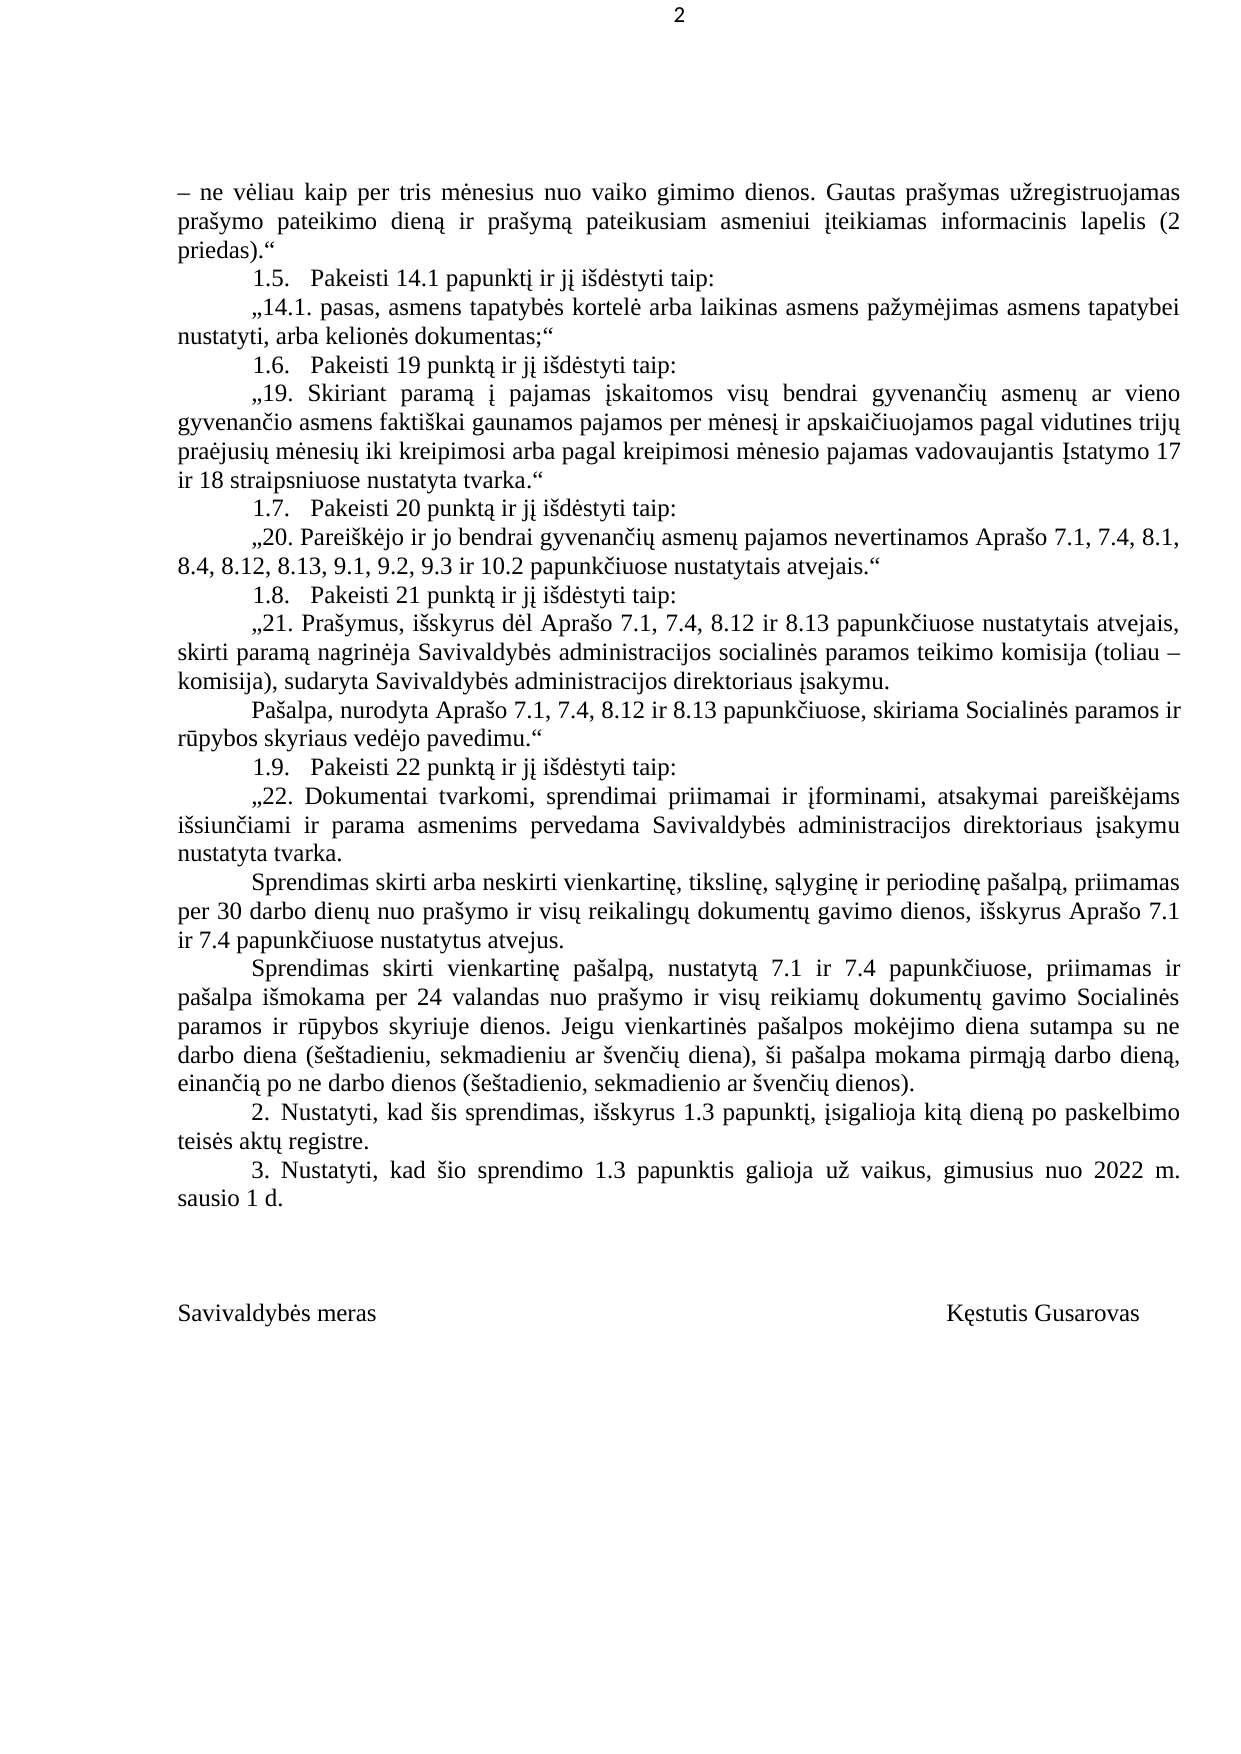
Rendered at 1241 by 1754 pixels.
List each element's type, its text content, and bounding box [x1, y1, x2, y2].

text „21. Prašymus, išskyrus dėl Aprašo 7.1, 7.4, 8.12 ir 8.13 papunkčiuose nustatytais atvejais, skirti paramą nagrinėja Savivaldybės administracijos socialinės paramos teikimo komisija (toliau – komisija), sudaryta Savivaldybės administracijos direktoriaus įsakymu. [177, 608, 1181, 695]
text 1.8. Pakeisti 21 punktą ir jį išdėstyti taip: [252, 580, 1181, 608]
text 1.5. Pakeisti 14.1 papunktį ir jį išdėstyti taip: [252, 263, 1181, 292]
text Savivaldybės meras Kęstutis Gusarovas [177, 1298, 1181, 1327]
text 1.6. Pakeisti 19 punktą ir jį išdėstyti taip: [252, 350, 1181, 378]
text „22. Dokumentai tvarkomi, sprendimai priimamai ir įforminami, atsakymai pareiškėjams išsiunčiami ir parama asmenims pervedama Savivaldybės administracijos direktoriaus įsakymu nustatyta tvarka. [177, 781, 1181, 867]
text „14.1. pasas, asmens tapatybės kortelė arba laikinas asmens pažymėjimas asmens tapatybei nustatyti, arba kelionės dokumentas;“ [177, 292, 1181, 350]
text 1.7. Pakeisti 20 punktą ir jį išdėstyti taip: [252, 493, 1181, 522]
text Sprendimas skirti vienkartinę pašalpą, nustatytą 7.1 ir 7.4 papunkčiuose, priimamas ir pašalpa išmokama per 24 valandas nuo prašymo ir visų reikiamų dokumentų gavimo Socialinės paramos ir rūpybos skyriuje dienos. Jeigu vienkartinės pašalpos mokėjimo diena sutampa su ne darbo diena (šeštadieniu, sekmadieniu ar švenčių diena), ši pašalpa mokama pirmąją darbo dieną, einančią po ne darbo dienos (šeštadienio, sekmadienio ar švenčių dienos). [177, 953, 1181, 1097]
text Sprendimas skirti arba neskirti vienkartinę, tikslinę, sąlyginę ir periodinę pašalpą, priimamas per 30 darbo dienų nuo prašymo ir visų reikalingų dokumentų gavimo dienos, išskyrus Aprašo 7.1 ir 7.4 papunkčiuose nustatytus atvejus. [177, 867, 1181, 953]
text „19. Skiriant paramą į pajamas įskaitomos visų bendrai gyvenančių asmenų ar vieno gyvenančio asmens faktiškai gaunamos pajamos per mėnesį ir apskaičiuojamos pagal vidutines trijų praėjusių mėnesių iki kreipimosi arba pagal kreipimosi mėnesio pajamas vadovaujantis Įstatymo 17 ir 18 straipsniuose nustatyta tvarka.“ [177, 378, 1181, 493]
text Pašalpa, nurodyta Aprašo 7.1, 7.4, 8.12 ir 8.13 papunkčiuose, skiriama Socialinės paramos ir rūpybos skyriaus vedėjo pavedimu.“ [177, 695, 1181, 752]
text 1.9. Pakeisti 22 punktą ir jį išdėstyti taip: [252, 752, 1181, 781]
text 3. Nustatyti, kad šio sprendimo 1.3 papunktis galioja už vaikus, gimusius nuo 2022 m. sausio 1 d. [177, 1155, 1181, 1212]
text 2. Nustatyti, kad šis sprendimas, išskyrus 1.3 papunktį, įsigalioja kitą dieną po paskelbimo teisės aktų registre. [177, 1097, 1181, 1155]
text „20. Pareiškėjo ir jo bendrai gyvenančių asmenų pajamos nevertinamos Aprašo 7.1, 7.4, 8.1, 8.4, 8.12, 8.13, 9.1, 9.2, 9.3 ir 10.2 papunkčiuose nustatytais atvejais.“ [177, 522, 1181, 580]
text – ne vėliau kaip per tris mėnesius nuo vaiko gimimo dienos. Gautas prašymas užregistruojamas prašymo pateikimo dieną ir prašymą pateikusiam asmeniui įteikiamas informacinis lapelis (2 priedas).“ [177, 177, 1181, 263]
